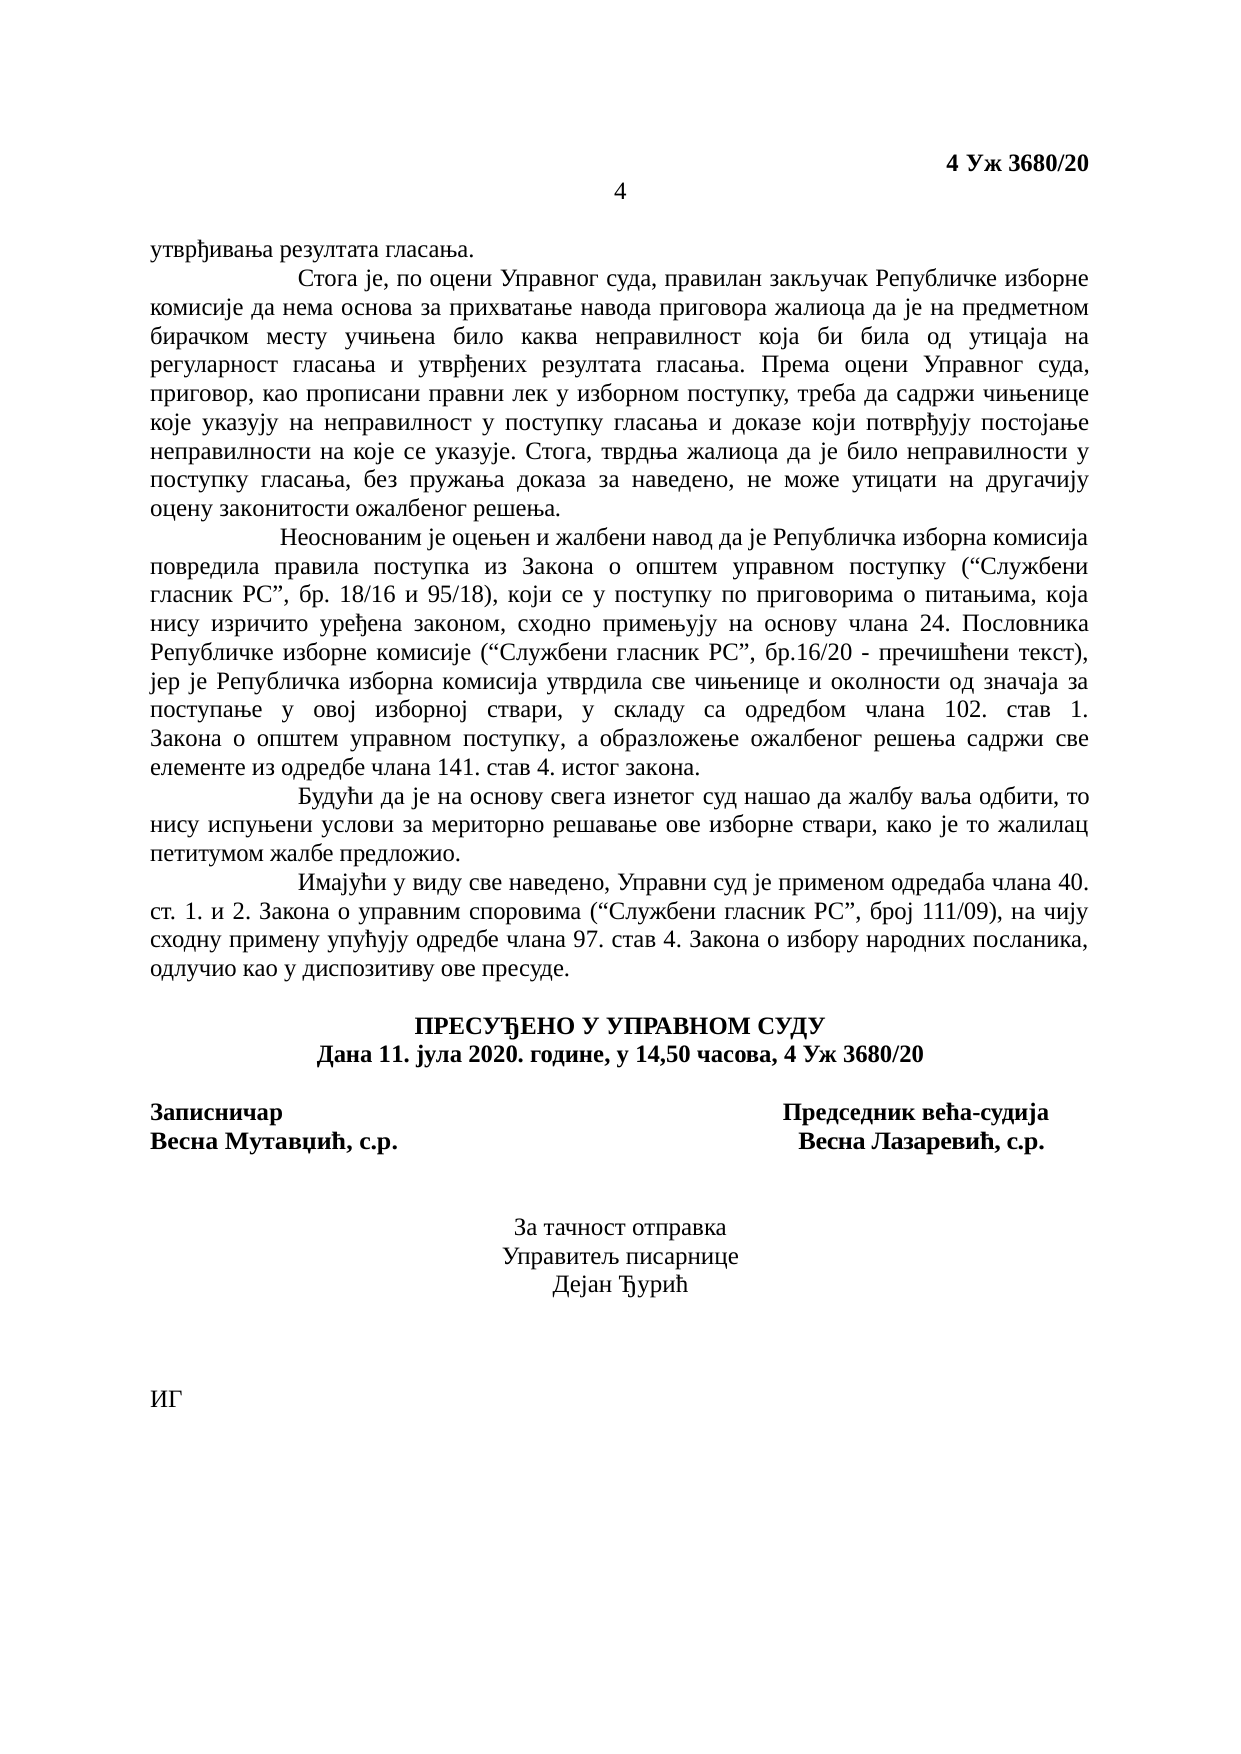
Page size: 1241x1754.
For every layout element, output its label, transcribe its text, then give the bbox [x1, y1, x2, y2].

text Управитељ писарнице [150, 1241, 1090, 1269]
text Неоснованим је оцењен и жалбени навод да је Републичка изборна комисија повредила правила поступка из Закона о општем управном поступку (“Службени гласник РС”, бр. 18/16 и 95/18), који се у поступку по приговорима о питањима, која нису изричито уређена законом, сходно примењују на основу члана 24. Пословника Републичке изборне комисије (“Службени гласник РС”, бр.16/20 - пречишћени текст), јер је Републичка изборна комисија утврдила све чињенице и околности од значаја за поступање у овој изборној ствари, у складу са одредбом члана 102. став 1. Закона о општем управном поступку, а образложење ожалбеног решења садржи све елементе из одредбе члана 141. став 4. истог закона. [150, 522, 1090, 781]
text Стога је, по оцени Управног суда, правилан закључак Републичке изборне комисије да нема основа за прихватање навода приговора жалиоца да је на предметном бирачком месту учињена било каква неправилност која би била од утицаја на регуларност гласања и утврђених резултата гласања. Према оцени Управног суда, приговор, као прописани правни лек у изборном поступку, треба да садржи чињенице које указују на неправилност у поступку гласања и доказе који потврђују постојање неправилности на које се указује. Стога, тврдња жалиоца да је било неправилности у поступку гласања, без пружања доказа за наведено, не може утицати на другачију оцену законитости ожалбеног решења. [150, 263, 1090, 522]
text ПРЕСУЂЕНО У УПРАВНОМ СУДУ [150, 1011, 1090, 1039]
text Дејан Ђурић [150, 1269, 1090, 1298]
text За тачност отправка [150, 1212, 1090, 1241]
text утврђивања резултата гласања. [150, 234, 1090, 263]
text Весна Мутавџић, с.р. Весна Лазаревић, с.р. [150, 1126, 1090, 1154]
text ИГ [150, 1384, 1090, 1413]
text Дана 11. јула 2020. године, у 14,50 часова, 4 Уж 3680/20 [150, 1039, 1090, 1068]
text Имајући у виду све наведено, Управни суд је применом одредаба члана 40. ст. 1. и 2. Закона о управним споровима (“Службени гласник РС”, број 111/09), на чију сходну примену упућују одредбе члана 97. став 4. Закона о избору народних посланика, одлучио као у диспозитиву ове пресуде. [150, 867, 1090, 982]
text Будући да је на основу свега изнетог суд нашао да жалбу ваља одбити, то нису испуњени услови за мериторно решавање ове изборне ствари, како је то жалилац петитумом жалбе предложио. [150, 781, 1090, 867]
text Записничар Председник већа-судија [150, 1097, 1090, 1126]
